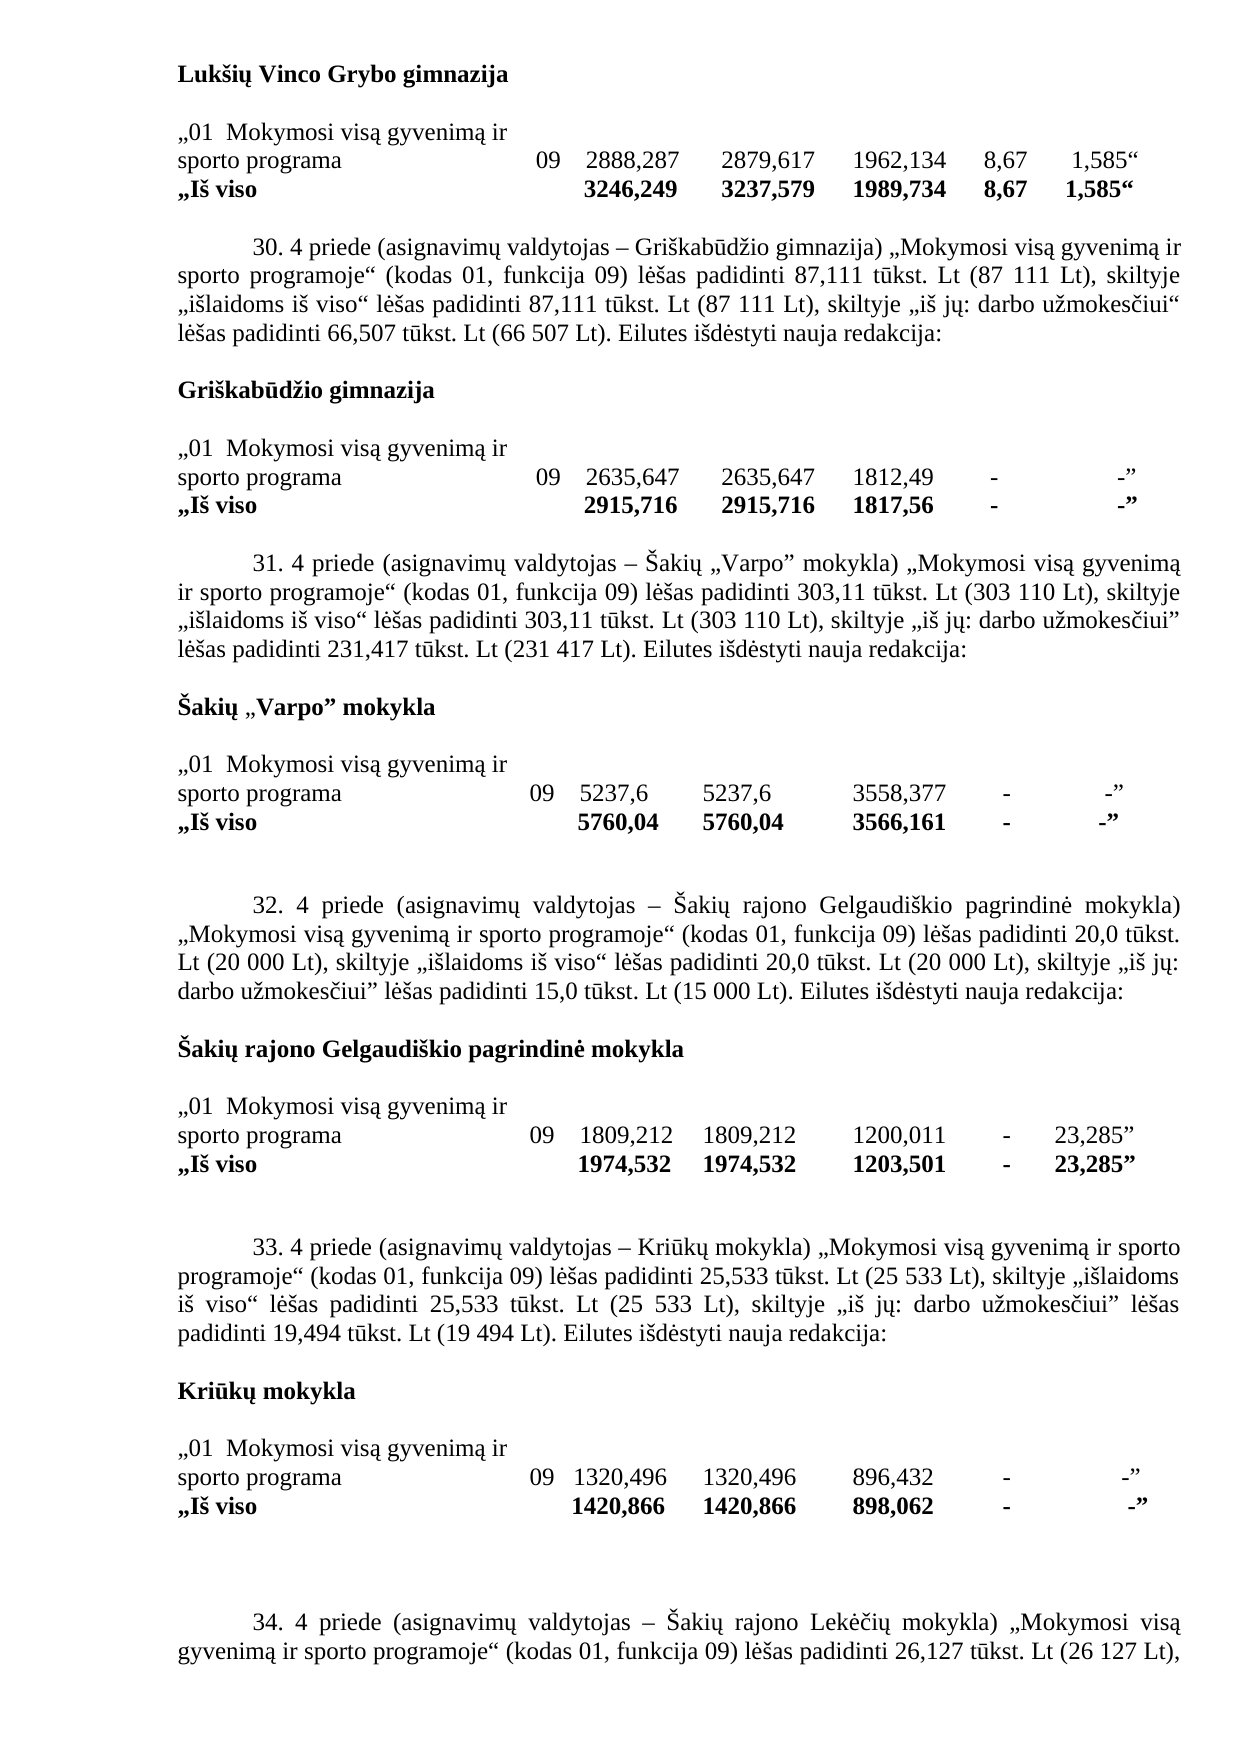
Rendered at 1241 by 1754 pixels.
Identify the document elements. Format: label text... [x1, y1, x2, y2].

text „01 Mokymosi visą gyvenimą ir [177, 117, 1181, 145]
text sporto programa 09 2888,287 2879,617 1962,134 8,67 1,585“ [177, 145, 1181, 174]
text „Iš viso 5760,04 5760,04 3566,161 - -” [177, 807, 1181, 835]
text sporto programa 09 1809,212 1809,212 1200,011 - 23,285” [177, 1120, 1181, 1149]
text 31. 4 priede (asignavimų valdytojas – Šakių „Varpo” mokykla) „Mokymosi visą gyvenimą ir sporto programoje“ (kodas 01, funkcija 09) lėšas padidinti 303,11 tūkst. Lt (303 110 Lt), skiltyje „išlaidoms iš viso“ lėšas padidinti 303,11 tūkst. Lt (303 110 Lt), skiltyje „iš jų: darbo užmokesčiui” lėšas padidinti 231,417 tūkst. Lt (231 417 Lt). Eilutes išdėstyti nauja redakcija: [177, 548, 1181, 663]
text „01 Mokymosi visą gyvenimą ir [177, 433, 1181, 462]
text 33. 4 priede (asignavimų valdytojas – Kriūkų mokykla) „Mokymosi visą gyvenimą ir sporto programoje“ (kodas 01, funkcija 09) lėšas padidinti 25,533 tūkst. Lt (25 533 Lt), skiltyje „išlaidoms iš viso“ lėšas padidinti 25,533 tūkst. Lt (25 533 Lt), skiltyje „iš jų: darbo užmokesčiui” lėšas padidinti 19,494 tūkst. Lt (19 494 Lt). Eilutes išdėstyti nauja redakcija: [177, 1232, 1181, 1347]
text sporto programa 09 2635,647 2635,647 1812,49 - -” [177, 462, 1181, 490]
text Šakių „Varpo” mokykla [177, 692, 1181, 720]
text „01 Mokymosi visą gyvenimą ir [177, 1091, 1181, 1120]
text 30. 4 priede (asignavimų valdytojas – Griškabūdžio gimnazija) „Mokymosi visą gyvenimą ir sporto programoje“ (kodas 01, funkcija 09) lėšas padidinti 87,111 tūkst. Lt (87 111 Lt), skiltyje „išlaidoms iš viso“ lėšas padidinti 87,111 tūkst. Lt (87 111 Lt), skiltyje „iš jų: darbo užmokesčiui“ lėšas padidinti 66,507 tūkst. Lt (66 507 Lt). Eilutes išdėstyti nauja redakcija: [177, 232, 1181, 347]
text Šakių rajono Gelgaudiškio pagrindinė mokykla [177, 1034, 1181, 1062]
text „01 Mokymosi visą gyvenimą ir [177, 749, 1181, 778]
text Kriūkų mokykla [177, 1376, 1181, 1404]
text sporto programa 09 5237,6 5237,6 3558,377 - -” [177, 778, 1181, 807]
text „01 Mokymosi visą gyvenimą ir [177, 1433, 1181, 1462]
text sporto programa 09 1320,496 1320,496 896,432 - -” [177, 1462, 1181, 1491]
text „Iš viso 2915,716 2915,716 1817,56 - -” [177, 490, 1181, 519]
text Griškabūdžio gimnazija [177, 375, 1181, 404]
text „Iš viso 3246,249 3237,579 1989,734 8,67 1,585“ [177, 174, 1181, 203]
text „Iš viso 1974,532 1974,532 1203,501 - 23,285” [177, 1149, 1181, 1177]
text 32. 4 priede (asignavimų valdytojas – Šakių rajono Gelgaudiškio pagrindinė mokykla) „Mokymosi visą gyvenimą ir sporto programoje“ (kodas 01, funkcija 09) lėšas padidinti 20,0 tūkst. Lt (20 000 Lt), skiltyje „išlaidoms iš viso“ lėšas padidinti 20,0 tūkst. Lt (20 000 Lt), skiltyje „iš jų: darbo užmokesčiui” lėšas padidinti 15,0 tūkst. Lt (15 000 Lt). Eilutes išdėstyti nauja redakcija: [177, 890, 1181, 1005]
text 34. 4 priede (asignavimų valdytojas – Šakių rajono Lekėčių mokykla) „Mokymosi visą gyvenimą ir sporto programoje“ (kodas 01, funkcija 09) lėšas padidinti 26,127 tūkst. Lt (26 127 Lt), [177, 1607, 1181, 1664]
text Lukšių Vinco Grybo gimnazija [177, 59, 1181, 88]
text „Iš viso 1420,866 1420,866 898,062 - -” [177, 1491, 1181, 1519]
